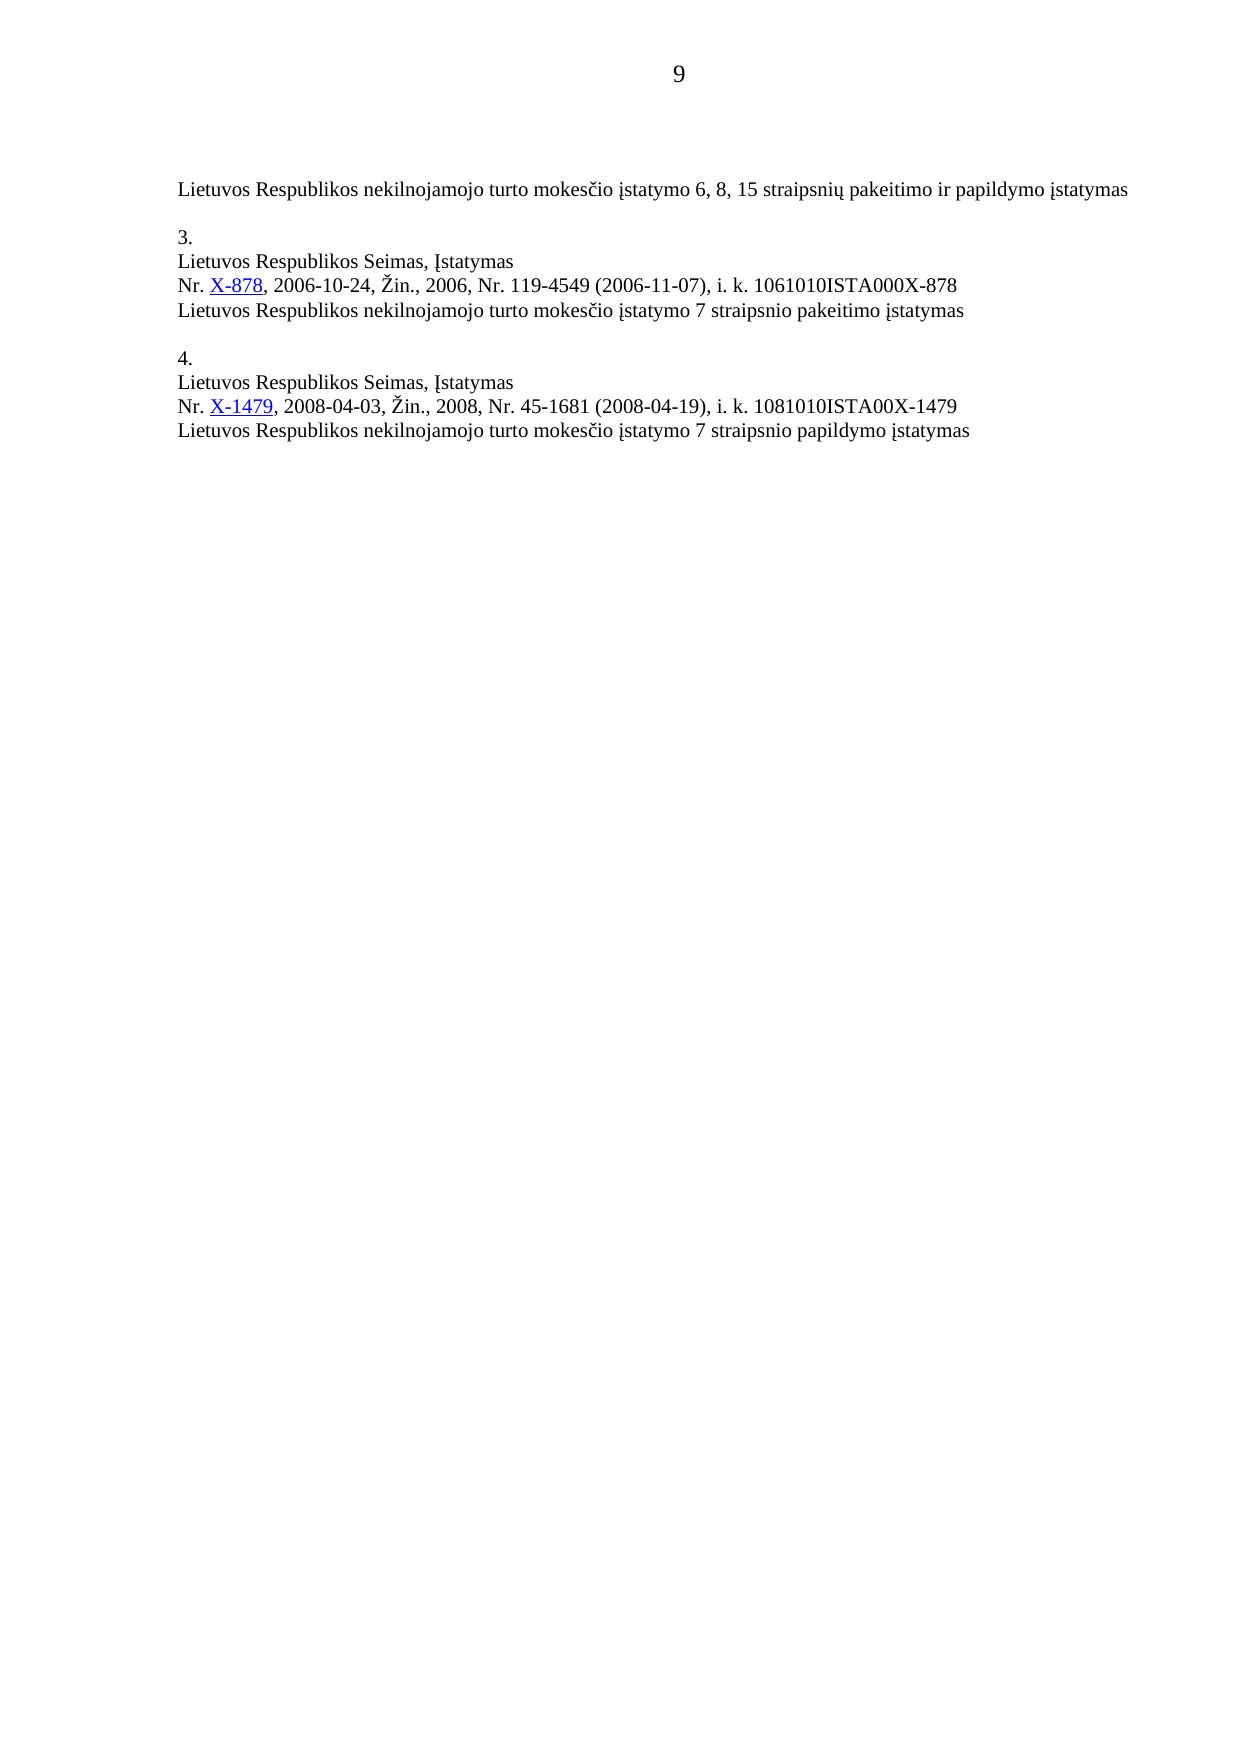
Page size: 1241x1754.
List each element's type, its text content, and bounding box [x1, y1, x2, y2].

text Lietuvos Respublikos Seimas, Įstatymas [177, 370, 1181, 394]
text Nr. X-878, 2006-10-24, Žin., 2006, Nr. 119-4549 (2006-11-07), i. k. 1061010ISTA000X-878 [177, 273, 1181, 297]
text Lietuvos Respublikos Seimas, Įstatymas [177, 249, 1181, 273]
text Lietuvos Respublikos nekilnojamojo turto mokesčio įstatymo 7 straipsnio pakeitimo įstatymas [177, 297, 1181, 322]
text 4. [177, 346, 1181, 370]
text Lietuvos Respublikos nekilnojamojo turto mokesčio įstatymo 6, 8, 15 straipsnių pakeitimo ir papildymo įstatymas [177, 177, 1181, 201]
text Nr. X-1479, 2008-04-03, Žin., 2008, Nr. 45-1681 (2008-04-19), i. k. 1081010ISTA00X-1479 [177, 394, 1181, 418]
text Lietuvos Respublikos nekilnojamojo turto mokesčio įstatymo 7 straipsnio papildymo įstatymas [177, 418, 1181, 442]
text 3. [177, 225, 1181, 249]
